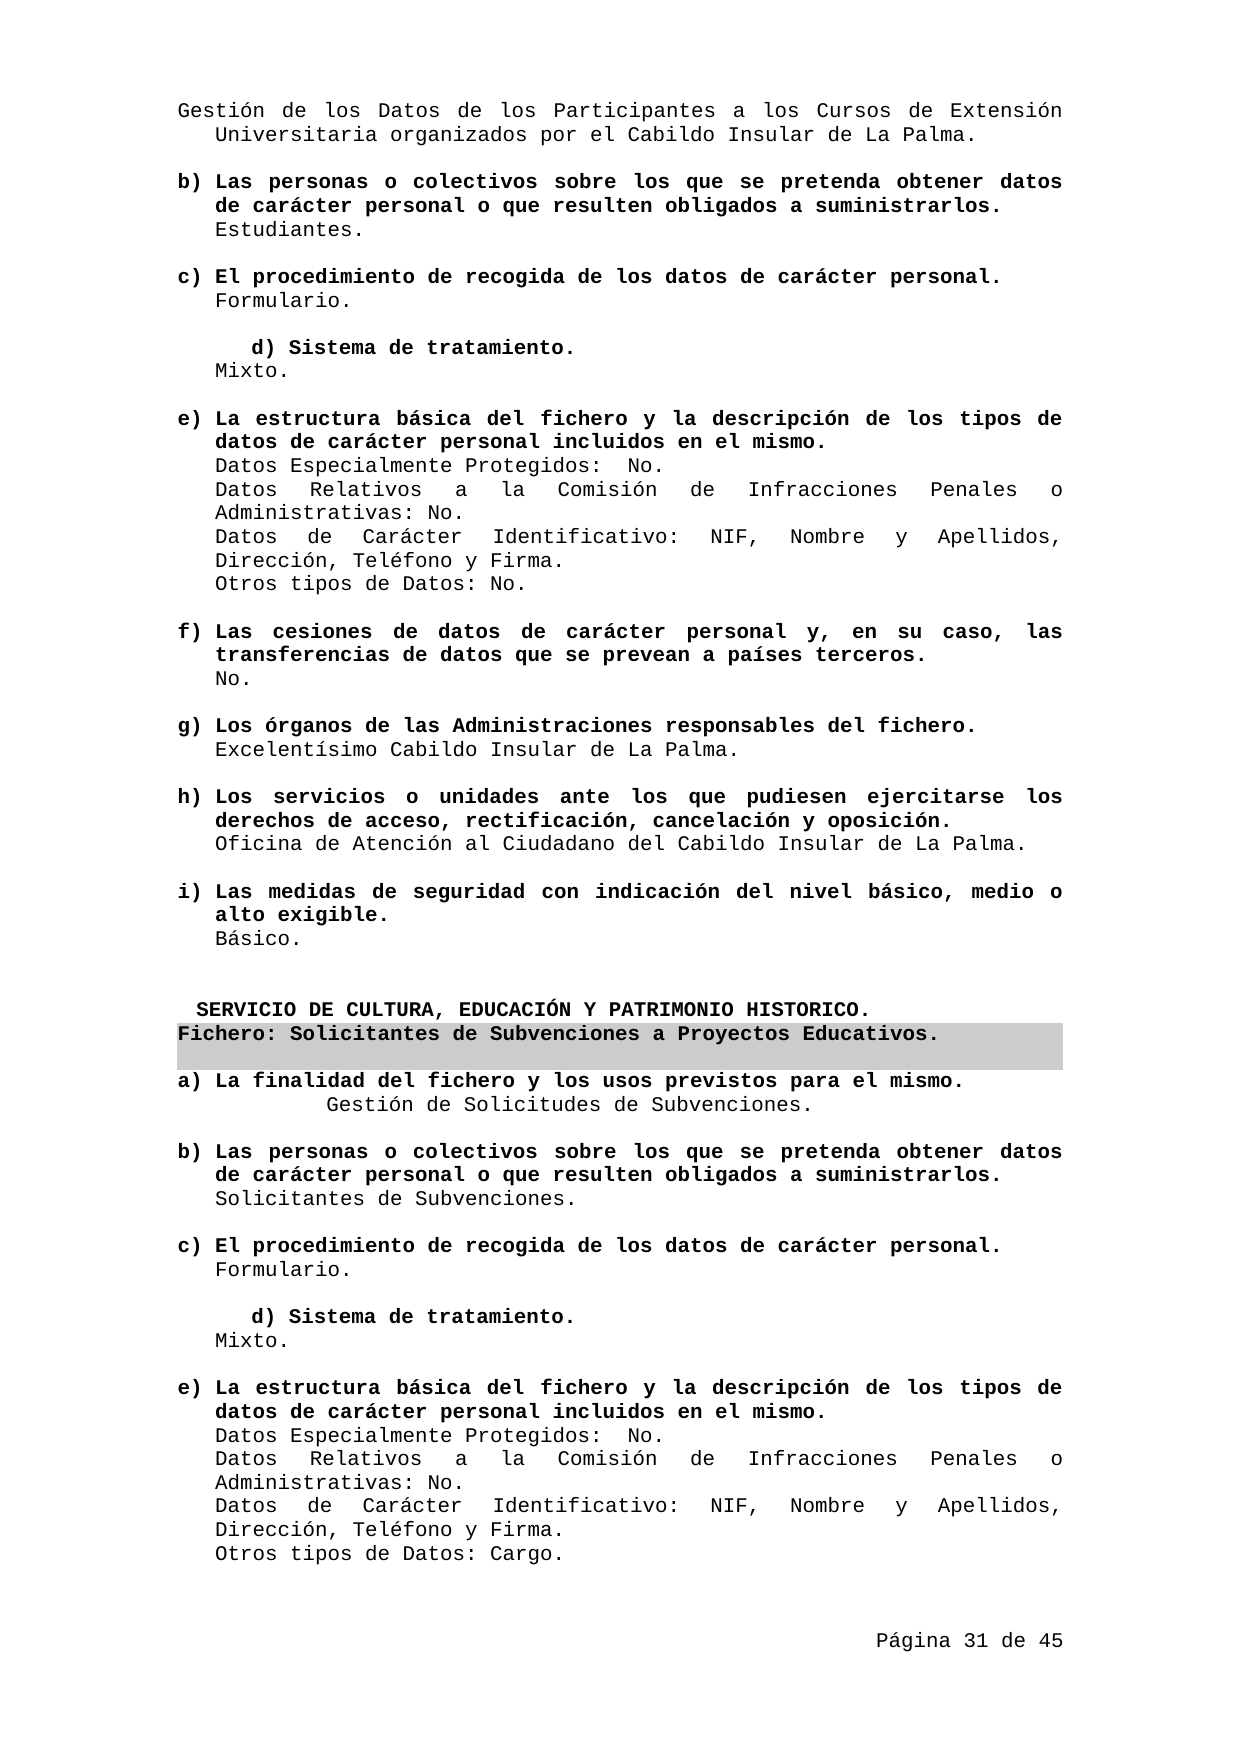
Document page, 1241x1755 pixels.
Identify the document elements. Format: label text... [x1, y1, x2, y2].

text Oficina de Atención al Ciudadano del Cabildo Insular de La Palma. [177, 833, 1063, 857]
text Datos de Carácter Identificativo: NIF, Nombre y Apellidos, Dirección, Teléfono y Firma. [215, 1496, 1063, 1543]
text Datos Relativos a la Comisión de Infracciones Penales o Administrativas: No. [215, 1448, 1063, 1496]
text Estudiantes. [177, 219, 1063, 242]
text Otros tipos de Datos: Cargo. [177, 1543, 1063, 1566]
text Datos Especialmente Protegidos: No. [177, 455, 1063, 479]
text Otros tipos de Datos: No. [177, 573, 1063, 597]
text Formulario. [177, 289, 1063, 313]
list La estructura básica del fichero y la descripción de los tipos de datos de carácter personal incluidos en el mismo. [177, 1377, 1063, 1424]
list Las cesiones de datos de carácter personal y, en su caso, las transferencias de datos que se prevean a países terceros. [177, 621, 1063, 668]
text Básico. [177, 928, 1063, 952]
list Sistema de tratamiento. [251, 1306, 1063, 1330]
list Sistema de tratamiento. [251, 337, 1063, 361]
text No. [177, 668, 1063, 692]
list Los órganos de las Administraciones responsables del fichero. [177, 715, 1063, 739]
text Datos Relativos a la Comisión de Infracciones Penales o Administrativas: No. [215, 479, 1063, 526]
list La finalidad del fichero y los usos previstos para el mismo. [177, 1070, 1063, 1093]
list Los servicios o unidades ante los que pudiesen ejercitarse los derechos de acceso, rectificación, cancelación y oposición. [177, 786, 1063, 833]
list La estructura básica del fichero y la descripción de los tipos de datos de carácter personal incluidos en el mismo. [177, 408, 1063, 455]
list Las personas o colectivos sobre los que se pretenda obtener datos de carácter personal o que resulten obligados a suministrarlos. [177, 1141, 1063, 1188]
text Datos de Carácter Identificativo: NIF, Nombre y Apellidos, Dirección, Teléfono y Firma. [215, 526, 1063, 573]
text Datos Especialmente Protegidos: No. [177, 1424, 1063, 1448]
list El procedimiento de recogida de los datos de carácter personal. [177, 1235, 1063, 1259]
text Gestión de Solicitudes de Subvenciones. [288, 1093, 1063, 1117]
list Las personas o colectivos sobre los que se pretenda obtener datos de carácter personal o que resulten obligados a suministrarlos. [177, 171, 1063, 219]
text Gestión de los Datos de los Participantes a los Cursos de Extensión Universitaria organizados por el Cabildo Insular de La Palma. [177, 100, 1063, 148]
text SERVICIO DE Cultura, Educación y Patrimonio Historico. [196, 999, 1063, 1023]
list El procedimiento de recogida de los datos de carácter personal. [177, 266, 1063, 289]
text Fichero: Solicitantes de Subvenciones a Proyectos Educativos. [177, 1023, 1063, 1046]
text Excelentísimo Cabildo Insular de La Palma. [177, 739, 1063, 762]
list Las medidas de seguridad con indicación del nivel básico, medio o alto exigible. [177, 881, 1063, 928]
text Mixto. [177, 1330, 1063, 1354]
text Solicitantes de Subvenciones. [177, 1188, 1063, 1212]
text Mixto. [177, 361, 1063, 384]
text Formulario. [177, 1259, 1063, 1283]
